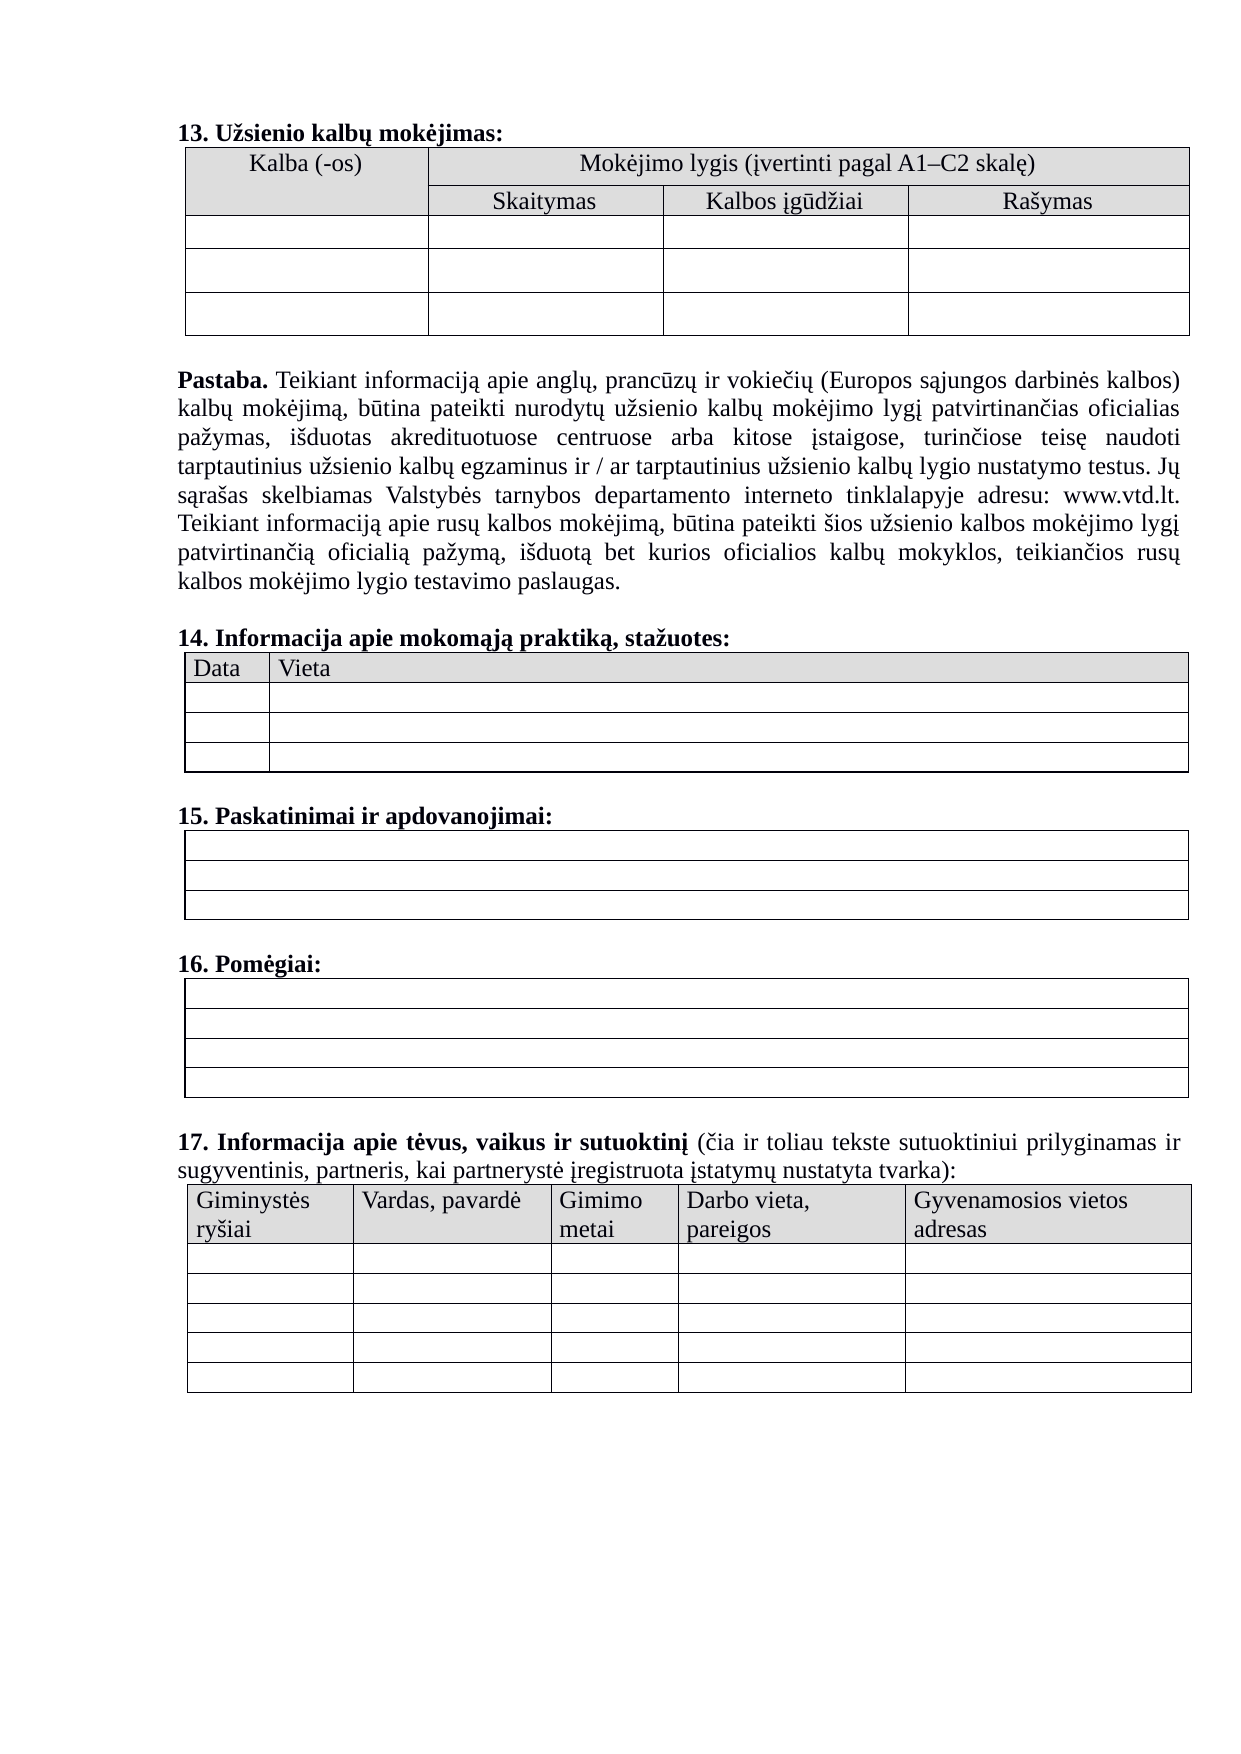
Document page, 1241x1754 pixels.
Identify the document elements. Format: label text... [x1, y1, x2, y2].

table_cell [679, 1363, 905, 1392]
table_cell [679, 1333, 905, 1362]
table_cell [186, 1009, 1188, 1037]
table_cell [429, 216, 663, 248]
table_cell [552, 1363, 678, 1392]
table_cell [186, 861, 1188, 889]
table_cell [906, 1363, 1191, 1392]
table_cell [552, 1274, 678, 1302]
table_header Vardas, pavardė [354, 1185, 551, 1243]
table_cell [664, 216, 908, 248]
text 17. Informacija apie tėvus, vaikus ir sutuoktinį (čia ir toliau tekste sutuoktiniui prilyginamas ir sugyventinis, partneris, kai partnerystė įregistruota įstatymų nustatyta tvarka): [177, 1127, 1181, 1184]
table_cell [270, 683, 1188, 712]
table_cell Kalbos įgūdžiai [664, 186, 908, 215]
table_cell [906, 1304, 1191, 1332]
table_cell [354, 1333, 551, 1362]
table_header [186, 979, 1188, 1008]
text Pastaba. Teikiant informaciją apie anglų, prancūzų ir vokiečių (Europos sąjungos darbinės kalbos) kalbų mokėjimą, būtina pateikti nurodytų užsienio kalbų mokėjimo lygį patvirtinančias oficialias pažymas, išduotas akredituotuose centruose arba kitose įstaigose, turinčiose teisę naudoti tarptautinius užsienio kalbų egzaminus ir / ar tarptautinius užsienio kalbų lygio nustatymo testus. Jų sąrašas skelbiamas Valstybės tarnybos departamento interneto tinklalapyje adresu: www.vtd.lt. Teikiant informaciją apie rusų kalbos mokėjimą, būtina pateikti šios užsienio kalbos mokėjimo lygį patvirtinančią oficialią pažymą, išduotą bet kurios oficialios kalbų mokyklos, teikiančios rusų kalbos mokėjimo lygio testavimo paslaugas. [177, 365, 1181, 595]
text 15. Paskatinimai ir apdovanojimai: [177, 801, 1181, 830]
table_cell [354, 1274, 551, 1302]
table_header Gimimo metai [552, 1185, 678, 1243]
table_cell [664, 293, 908, 335]
table_cell [664, 249, 908, 292]
table_cell [679, 1304, 905, 1332]
table_cell [679, 1274, 905, 1302]
table_cell [354, 1244, 551, 1273]
table_header Data [186, 653, 269, 682]
table_cell [906, 1333, 1191, 1362]
table_header Kalba (-os) [186, 148, 428, 215]
table_cell [906, 1274, 1191, 1302]
table_cell [429, 249, 663, 292]
table_cell [909, 293, 1189, 335]
text 14. Informacija apie mokomąją praktiką, stažuotes: [177, 623, 1181, 652]
text 13. Užsienio kalbų mokėjimas: [177, 118, 1181, 147]
table_cell [188, 1274, 353, 1302]
table_cell [354, 1304, 551, 1332]
table_cell [188, 1244, 353, 1273]
table_cell [186, 683, 269, 712]
table_header Giminystės ryšiai [188, 1185, 353, 1243]
table_cell [186, 743, 269, 771]
table_cell Rašymas [909, 186, 1189, 215]
table_cell [354, 1363, 551, 1392]
table_cell [186, 891, 1188, 919]
table_cell Skaitymas [429, 186, 663, 215]
table_header Darbo vieta, pareigos [679, 1185, 905, 1243]
table_cell [679, 1244, 905, 1273]
table_header Gyvenamosios vietos adresas [906, 1185, 1191, 1243]
table_cell [186, 216, 428, 248]
table_cell [906, 1244, 1191, 1273]
table_cell [186, 1039, 1188, 1067]
table_cell [186, 1068, 1188, 1097]
table_cell [186, 249, 428, 292]
table_cell [552, 1304, 678, 1332]
table_cell [188, 1363, 353, 1392]
table_cell [909, 249, 1189, 292]
table_cell [188, 1333, 353, 1362]
table_cell [909, 216, 1189, 248]
table_cell [552, 1333, 678, 1362]
table_cell [270, 713, 1188, 742]
text 16. Pomėgiai: [177, 949, 1181, 978]
table_header Mokėjimo lygis (įvertinti pagal A1–C2 skalę) [429, 148, 1189, 185]
table_header [186, 831, 1188, 860]
table_cell [552, 1244, 678, 1273]
table_header Vieta [270, 653, 1188, 682]
table_cell [186, 293, 428, 335]
table_cell [429, 293, 663, 335]
table_cell [186, 713, 269, 742]
table_cell [270, 743, 1188, 771]
table_cell [188, 1304, 353, 1332]
